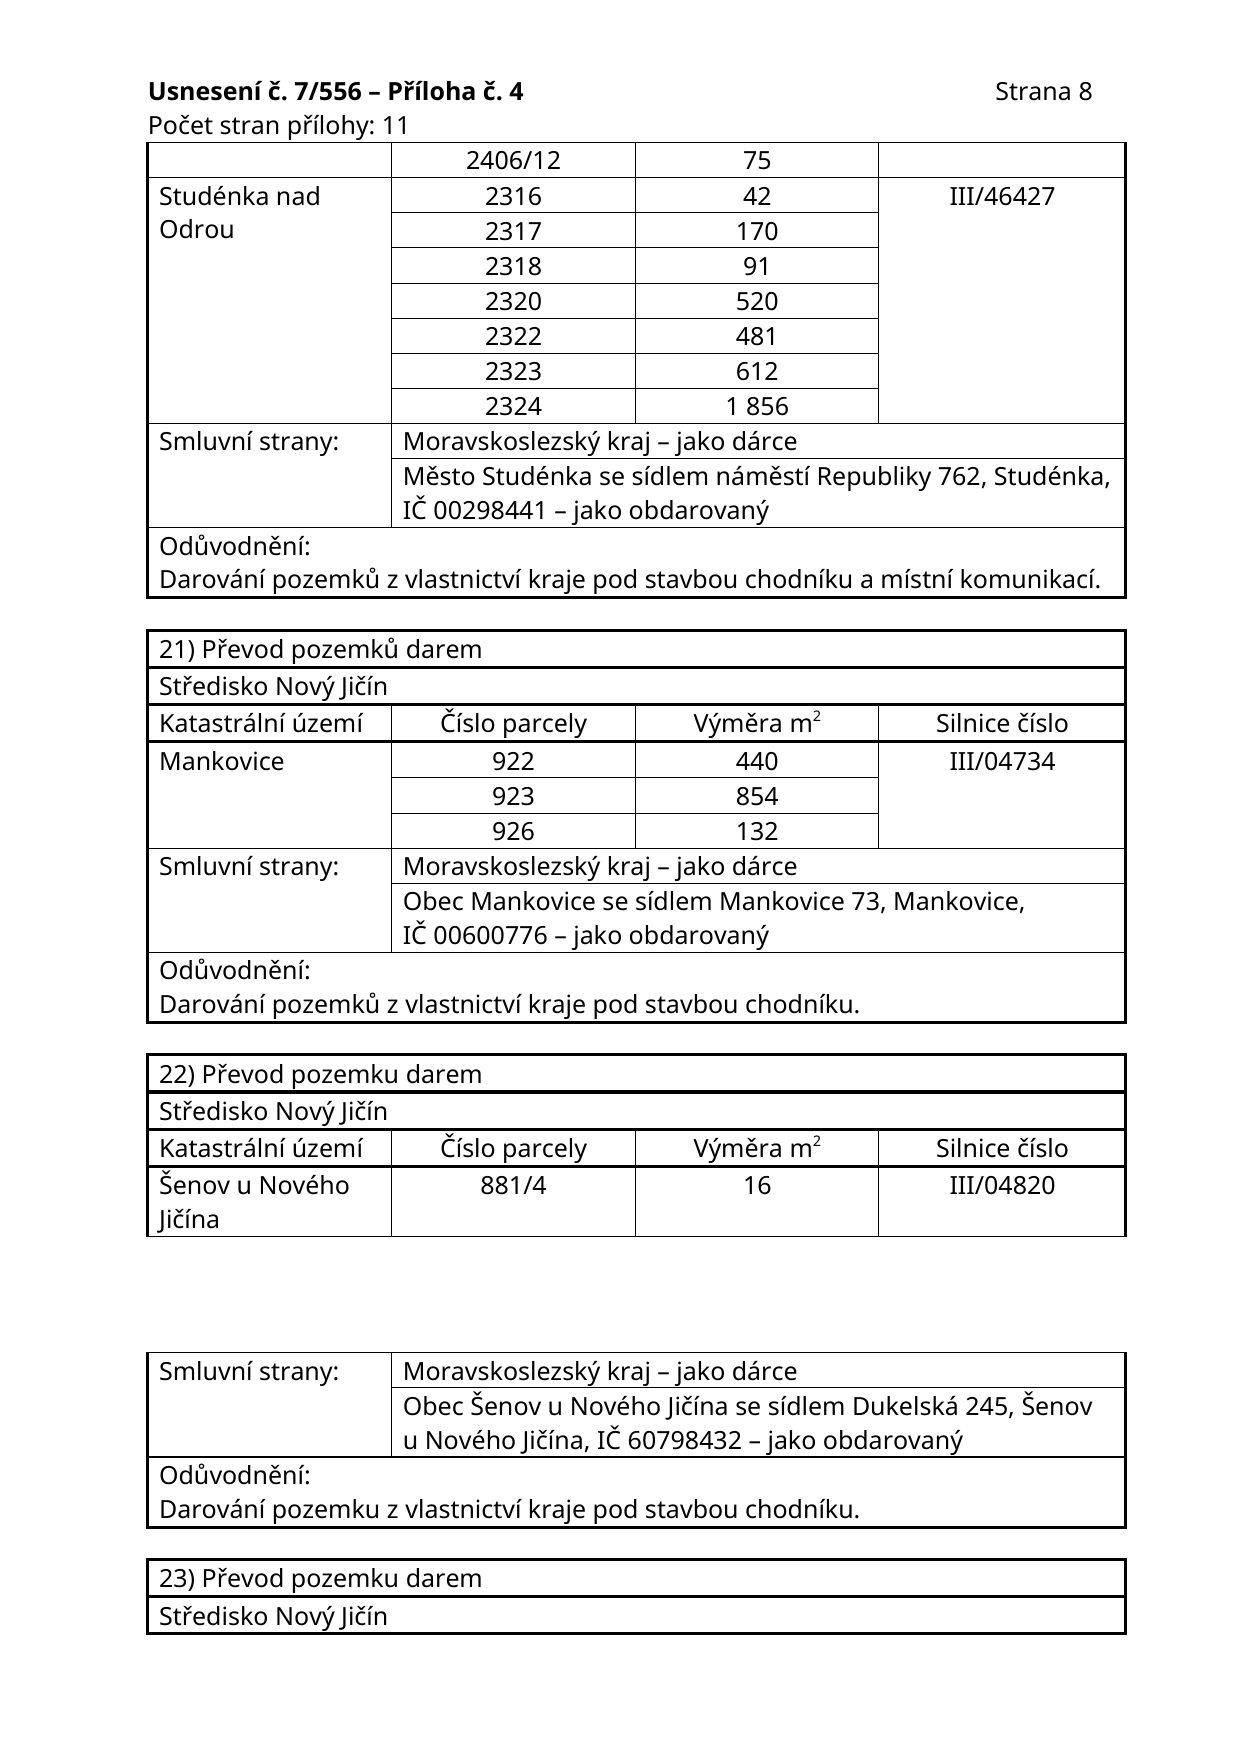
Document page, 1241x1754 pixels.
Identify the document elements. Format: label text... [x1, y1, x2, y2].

table_cell 922 [392, 743, 635, 777]
table_cell Středisko Nový Jičín [149, 1598, 1124, 1632]
table_cell Výměra m2 [636, 1131, 878, 1165]
table_cell 75 [636, 143, 878, 177]
table_cell Odůvodnění: Darování pozemku z vlastnictví kraje pod stavbou chodníku. [149, 1458, 1124, 1526]
table_header Smluvní strany: [149, 1353, 391, 1456]
table_cell Odůvodnění: Darování pozemků z vlastnictví kraje pod stavbou chodníku. [149, 953, 1124, 1021]
table_cell Město Studénka se sídlem náměstí Republiky 762, Studénka, IČ 00298441 – jako obdarovaný [392, 459, 1124, 527]
table_cell Odůvodnění: Darování pozemků z vlastnictví kraje pod stavbou chodníku a místní komunikací. [149, 528, 1124, 596]
table_header Moravskoslezský kraj – jako dárce [392, 1353, 1124, 1387]
table_cell Moravskoslezský kraj – jako dárce [392, 849, 1124, 883]
table_header 22) Převod pozemku darem [149, 1056, 1124, 1090]
table_cell [149, 143, 391, 177]
table_cell 923 [392, 778, 635, 812]
table_cell III/04820 [879, 1168, 1124, 1236]
table_cell Smluvní strany: [149, 849, 391, 952]
table_cell Číslo parcely [392, 1131, 635, 1165]
table_cell Moravskoslezský kraj – jako dárce [392, 424, 1124, 458]
table_cell Výměra m2 [636, 706, 878, 740]
table_header 21) Převod pozemků darem [149, 632, 1124, 666]
table_cell Silnice číslo [879, 1131, 1124, 1165]
table_cell 2324 [392, 389, 635, 423]
table_cell 16 [636, 1168, 878, 1236]
table_cell 2323 [392, 354, 635, 388]
table_cell Mankovice [149, 743, 391, 847]
table_cell 2317 [392, 213, 635, 247]
table_cell 2320 [392, 284, 635, 317]
table_cell Středisko Nový Jičín [149, 669, 1124, 703]
table_cell 42 [636, 178, 878, 212]
table_cell 520 [636, 284, 878, 317]
table_cell 881/4 [392, 1168, 635, 1236]
table_cell 91 [636, 248, 878, 282]
table_cell Středisko Nový Jičín [149, 1094, 1124, 1128]
table_cell 2316 [392, 178, 635, 212]
table_cell 170 [636, 213, 878, 247]
table_cell 2322 [392, 319, 635, 353]
table_cell Obec Mankovice se sídlem Mankovice 73, Mankovice, IČ 00600776 – jako obdarovaný [392, 884, 1124, 952]
table_cell III/46427 [879, 178, 1124, 423]
table_cell 2406/12 [392, 143, 635, 177]
table_cell Katastrální území [149, 706, 391, 740]
table_cell 854 [636, 778, 878, 812]
table_cell 2318 [392, 248, 635, 282]
table_cell III/04734 [879, 743, 1124, 847]
table_cell 926 [392, 814, 635, 847]
table_cell Obec Šenov u Nového Jičína se sídlem Dukelská 245, Šenov u Nového Jičína, IČ 60798432 – jako obdarovaný [392, 1388, 1124, 1456]
table_cell 132 [636, 814, 878, 847]
table_cell Šenov u Nového Jičína [149, 1168, 391, 1236]
table_cell [879, 143, 1124, 177]
table_cell 612 [636, 354, 878, 388]
table_cell Silnice číslo [879, 706, 1124, 740]
table_cell 481 [636, 319, 878, 353]
table_cell 440 [636, 743, 878, 777]
table_cell Studénka nad Odrou [149, 178, 391, 423]
table_cell Smluvní strany: [149, 424, 391, 527]
table_cell 1 856 [636, 389, 878, 423]
table_header 23) Převod pozemku darem [149, 1561, 1124, 1595]
table_cell Číslo parcely [392, 706, 635, 740]
table_cell Katastrální území [149, 1131, 391, 1165]
